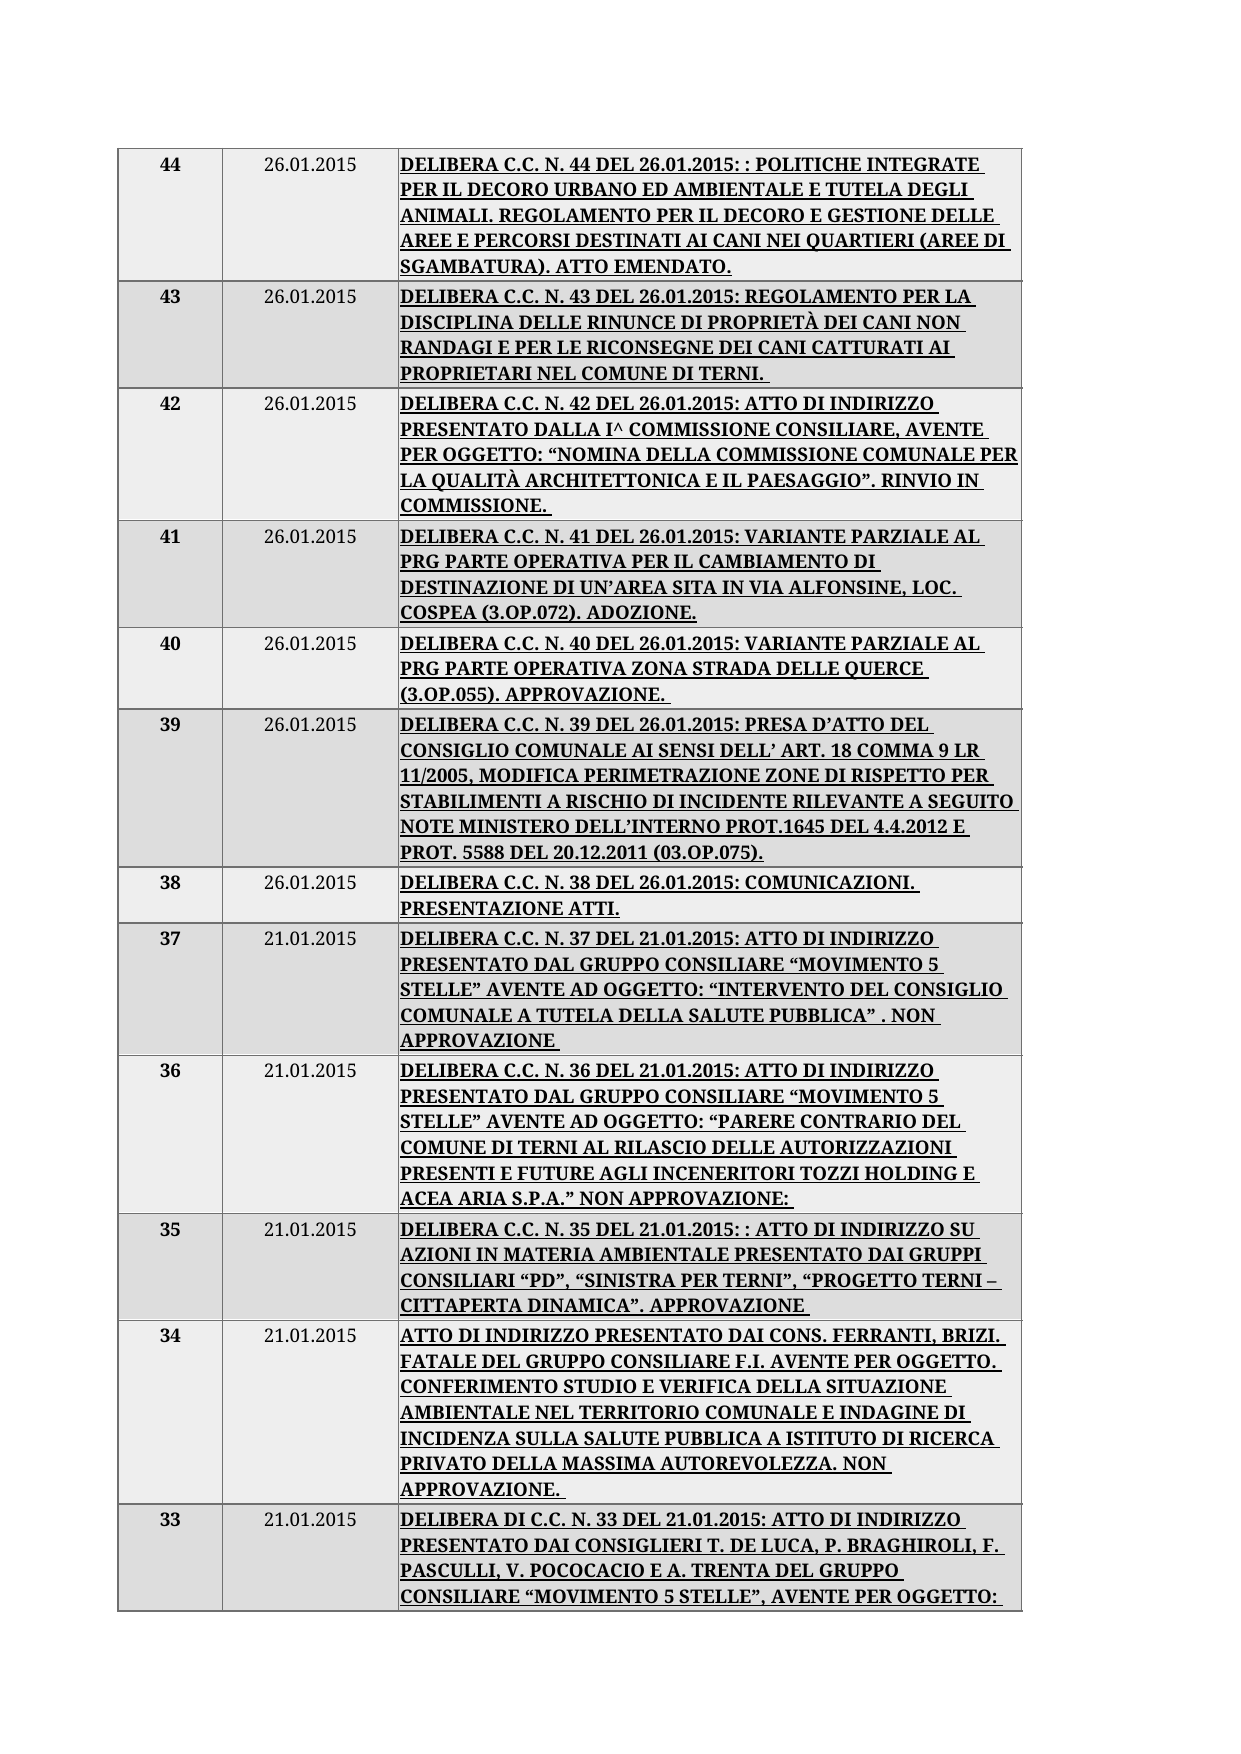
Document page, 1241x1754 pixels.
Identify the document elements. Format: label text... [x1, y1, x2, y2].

table_cell 26.01.2015 [223, 628, 398, 708]
table_cell 26.01.2015 [223, 389, 398, 519]
table_cell DELIBERA C.C. N. 44 DEL 26.01.2015: : POLITICHE INTEGRATE PER IL DECORO URBANO ED AMBIENTALE E TUTELA DEGLI ANIMALI. REGOLAMENTO PER IL DECORO E GESTIONE DELLE AREE E PERCORSI DESTINATI AI CANI NEI QUARTIERI (AREE DI SGAMBATURA). ATTO EMENDATO. [399, 149, 1021, 280]
table_cell 39 [119, 710, 222, 866]
table_cell DELIBERA C.C. N. 43 DEL 26.01.2015: REGOLAMENTO PER LA DISCIPLINA DELLE RINUNCE DI PROPRIETÀ DEI CANI NON RANDAGI E PER LE RICONSEGNE DEI CANI CATTURATI AI PROPRIETARI NEL COMUNE DI TERNI. [399, 282, 1021, 387]
table_cell 37 [119, 924, 222, 1054]
table_cell DELIBERA C.C. N. 41 DEL 26.01.2015: VARIANTE PARZIALE AL PRG PARTE OPERATIVA PER IL CAMBIAMENTO DI DESTINAZIONE DI UN’AREA SITA IN VIA ALFONSINE, LOC. COSPEA (3.OP.072). ADOZIONE. [399, 521, 1021, 627]
table_cell 41 [119, 521, 222, 627]
table_cell 34 [119, 1321, 222, 1503]
table_cell 35 [119, 1214, 222, 1319]
table_cell DELIBERA C.C. N. 38 DEL 26.01.2015: COMUNICAZIONI. PRESENTAZIONE ATTI. [399, 868, 1021, 922]
table_cell 40 [119, 628, 222, 708]
table_cell DELIBERA C.C. N. 42 DEL 26.01.2015: ATTO DI INDIRIZZO PRESENTATO DALLA I^ COMMISSIONE CONSILIARE, AVENTE PER OGGETTO: “NOMINA DELLA COMMISSIONE COMUNALE PER LA QUALITÀ ARCHITETTONICA E IL PAESAGGIO”. RINVIO IN COMMISSIONE. [399, 389, 1021, 519]
table_cell 26.01.2015 [223, 710, 398, 866]
table_cell 38 [119, 868, 222, 922]
table_cell 21.01.2015 [223, 1214, 398, 1319]
table_cell 33 [119, 1505, 222, 1610]
table_cell DELIBERA C.C. N. 39 DEL 26.01.2015: PRESA D’ATTO DEL CONSIGLIO COMUNALE AI SENSI DELL’ ART. 18 COMMA 9 LR 11/2005, MODIFICA PERIMETRAZIONE ZONE DI RISPETTO PER STABILIMENTI A RISCHIO DI INCIDENTE RILEVANTE A SEGUITO NOTE MINISTERO DELL’INTERNO PROT.1645 DEL 4.4.2012 E PROT. 5588 DEL 20.12.2011 (03.OP.075). [399, 710, 1021, 866]
table_cell DELIBERA C.C. N. 40 DEL 26.01.2015: VARIANTE PARZIALE AL PRG PARTE OPERATIVA ZONA STRADA DELLE QUERCE (3.OP.055). APPROVAZIONE. [399, 628, 1021, 708]
table_cell 21.01.2015 [223, 1321, 398, 1503]
table_cell 26.01.2015 [223, 149, 398, 280]
table_cell ATTO DI INDIRIZZO PRESENTATO DAI CONS. FERRANTI, BRIZI. FATALE DEL GRUPPO CONSILIARE F.I. AVENTE PER OGGETTO. CONFERIMENTO STUDIO E VERIFICA DELLA SITUAZIONE AMBIENTALE NEL TERRITORIO COMUNALE E INDAGINE DI INCIDENZA SULLA SALUTE PUBBLICA A ISTITUTO DI RICERCA PRIVATO DELLA MASSIMA AUTOREVOLEZZA. NON APPROVAZIONE. [399, 1321, 1021, 1503]
table_cell 21.01.2015 [223, 924, 398, 1054]
table_cell 26.01.2015 [223, 521, 398, 627]
table_cell 43 [119, 282, 222, 387]
table_cell 21.01.2015 [223, 1056, 398, 1212]
table_cell DELIBERA C.C. N. 37 DEL 21.01.2015: ATTO DI INDIRIZZO PRESENTATO DAL GRUPPO CONSILIARE “MOVIMENTO 5 STELLE” AVENTE AD OGGETTO: “INTERVENTO DEL CONSIGLIO COMUNALE A TUTELA DELLA SALUTE PUBBLICA” . NON APPROVAZIONE [399, 924, 1021, 1054]
table_cell DELIBERA C.C. N. 36 DEL 21.01.2015: ATTO DI INDIRIZZO PRESENTATO DAL GRUPPO CONSILIARE “MOVIMENTO 5 STELLE” AVENTE AD OGGETTO: “PARERE CONTRARIO DEL COMUNE DI TERNI AL RILASCIO DELLE AUTORIZZAZIONI PRESENTI E FUTURE AGLI INCENERITORI TOZZI HOLDING E ACEA ARIA S.P.A.” NON APPROVAZIONE: [399, 1056, 1021, 1212]
table_cell DELIBERA DI C.C. N. 33 DEL 21.01.2015: ATTO DI INDIRIZZO PRESENTATO DAI CONSIGLIERI T. DE LUCA, P. BRAGHIROLI, F. PASCULLI, V. POCOCACIO E A. TRENTA DEL GRUPPO CONSILIARE “MOVIMENTO 5 STELLE”, AVENTE PER OGGETTO: [399, 1505, 1021, 1610]
table_cell 44 [119, 149, 222, 280]
table_cell 21.01.2015 [223, 1505, 398, 1610]
table_cell DELIBERA C.C. N. 35 DEL 21.01.2015: : ATTO DI INDIRIZZO SU AZIONI IN MATERIA AMBIENTALE PRESENTATO DAI GRUPPI CONSILIARI “PD”, “SINISTRA PER TERNI”, “PROGETTO TERNI – CITTAPERTA DINAMICA”. APPROVAZIONE [399, 1214, 1021, 1319]
table_cell 26.01.2015 [223, 868, 398, 922]
table_cell 42 [119, 389, 222, 519]
table_cell 26.01.2015 [223, 282, 398, 387]
table_cell 36 [119, 1056, 222, 1212]
